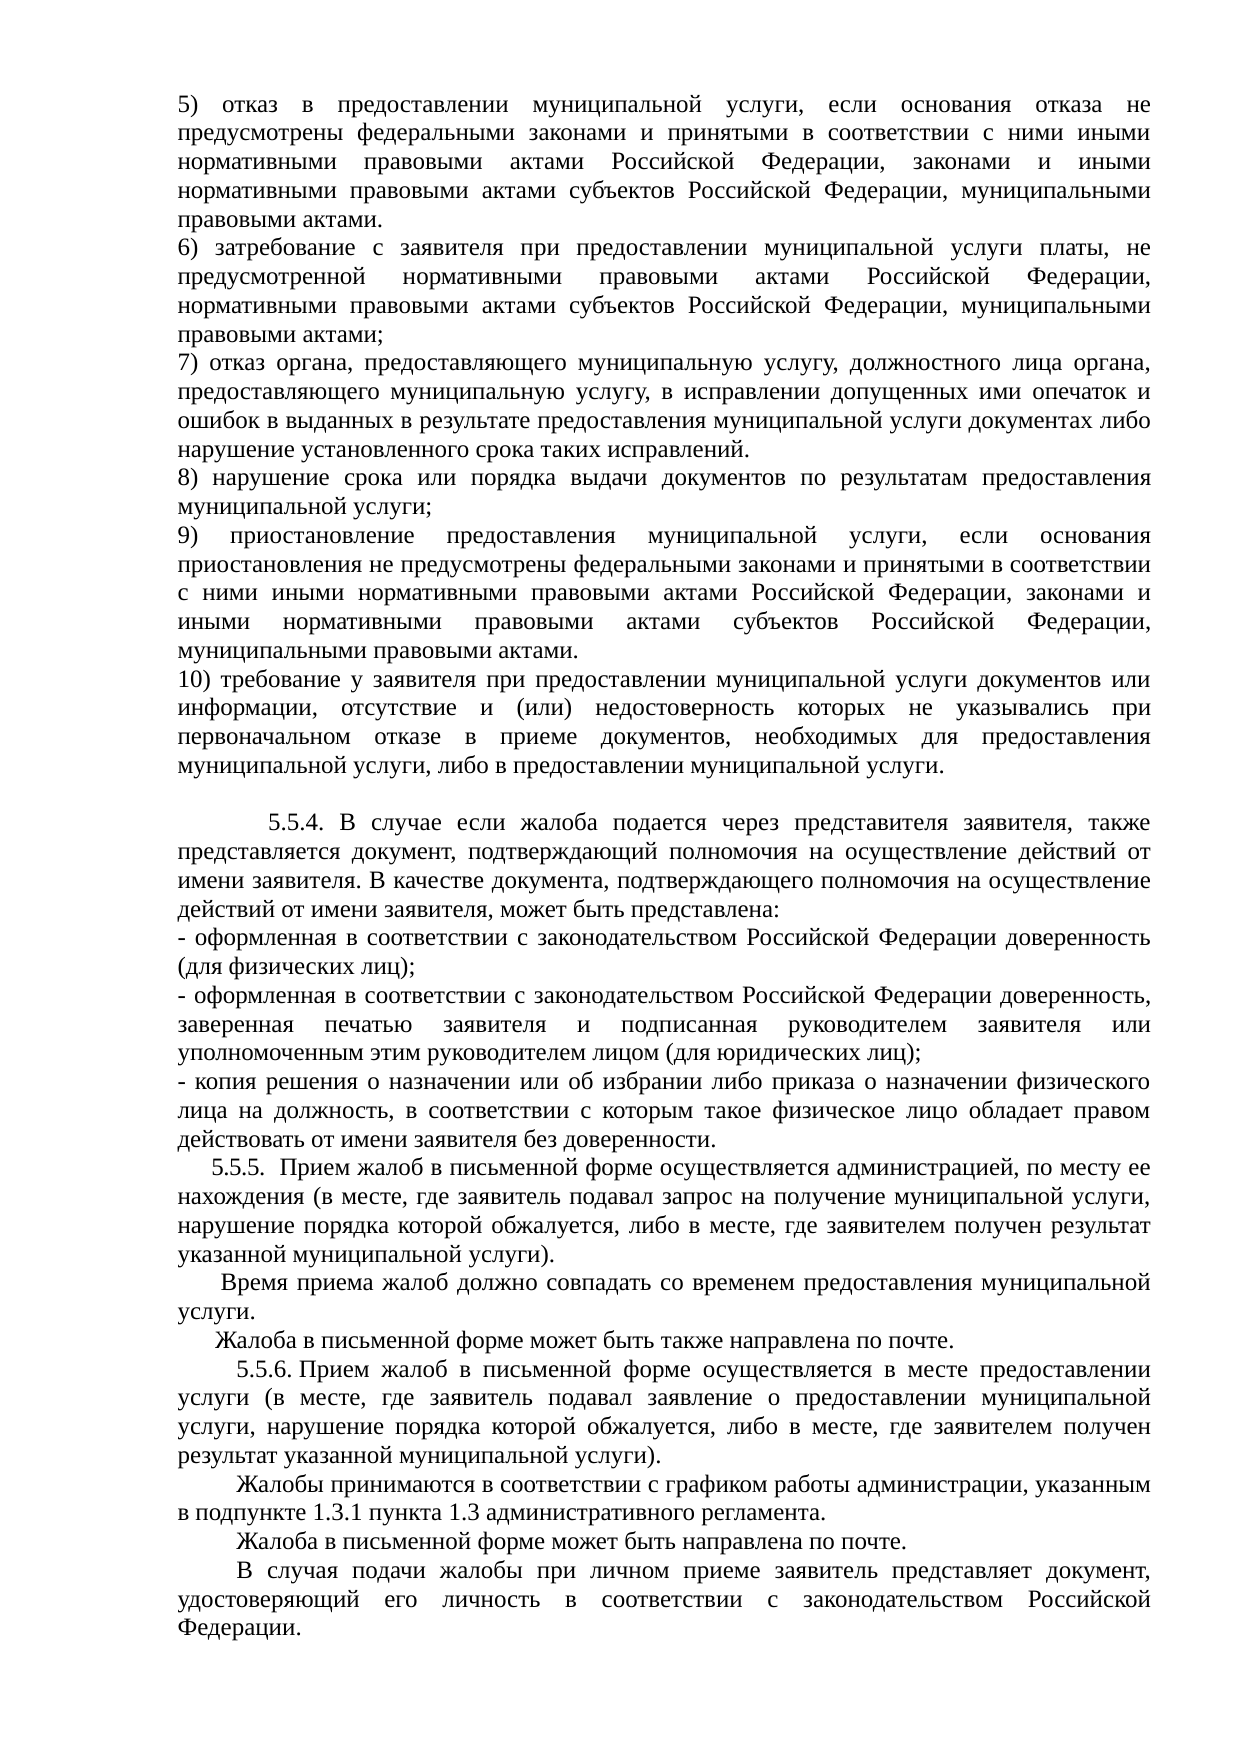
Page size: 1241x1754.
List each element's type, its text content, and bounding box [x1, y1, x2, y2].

text - оформленная в соответствии с законодательством Российской Федерации доверенность, заверенная печатью заявителя и подписанная руководителем заявителя или уполномоченным этим руководителем лицом (для юридических лиц); [177, 980, 1152, 1066]
text 5) отказ в предоставлении муниципальной услуги, если основания отказа не предусмотрены федеральными законами и принятыми в соответствии с ними иными нормативными правовыми актами Российской Федерации, законами и иными нормативными правовыми актами субъектов Российской Федерации, муниципальными правовыми актами. [177, 89, 1152, 232]
text 8) нарушение срока или порядка выдачи документов по результатам предоставления муниципальной услуги; [177, 462, 1152, 520]
text В случая подачи жалобы при личном приеме заявитель представляет документ, удостоверяющий его личность в соответствии с законодательством Российской Федерации. [177, 1555, 1152, 1641]
text - копия решения о назначении или об избрании либо приказа о назначении физического лица на должность, в соответствии с которым такое физическое лицо обладает правом действовать от имени заявителя без доверенности. [177, 1066, 1152, 1152]
text 5.5.5. Прием жалоб в письменной форме осуществляется администрацией, по месту ее нахождения (в месте, где заявитель подавал запрос на получение муниципальной услуги, нарушение порядка которой обжалуется, либо в месте, где заявителем получен результат указанной муниципальной услуги). [177, 1152, 1152, 1267]
text - оформленная в соответствии с законодательством Российской Федерации доверенность (для физических лиц); [177, 922, 1152, 980]
text 9) приостановление предоставления муниципальной услуги, если основания приостановления не предусмотрены федеральными законами и принятыми в соответствии с ними иными нормативными правовыми актами Российской Федерации, законами и иными нормативными правовыми актами субъектов Российской Федерации, муниципальными правовыми актами. [177, 520, 1152, 664]
text 6) затребование с заявителя при предоставлении муниципальной услуги платы, не предусмотренной нормативными правовыми актами Российской Федерации, нормативными правовыми актами субъектов Российской Федерации, муниципальными правовыми актами; [177, 232, 1152, 347]
text 10) требование у заявителя при предоставлении муниципальной услуги документов или информации, отсутствие и (или) недостоверность которых не указывались при первоначальном отказе в приеме документов, необходимых для предоставления муниципальной услуги, либо в предоставлении муниципальной услуги. [177, 664, 1152, 779]
text 5.5.6. Прием жалоб в письменной форме осуществляется в месте предоставлении услуги (в месте, где заявитель подавал заявление о предоставлении муниципальной услуги, нарушение порядка которой обжалуется, либо в месте, где заявителем получен результат указанной муниципальной услуги). [177, 1354, 1152, 1469]
text Жалоба в письменной форме может быть направлена по почте. [177, 1526, 1152, 1555]
text Время приема жалоб должно совпадать со временем предоставления муниципальной услуги. [177, 1267, 1152, 1325]
text 5.5.4. В случае если жалоба подается через представителя заявителя, также представляется документ, подтверждающий полномочия на осуществление действий от имени заявителя. В качестве документа, подтверждающего полномочия на осуществление действий от имени заявителя, может быть представлена: [177, 807, 1152, 922]
text Жалоба в письменной форме может быть также направлена по почте. [177, 1325, 1152, 1354]
text 7) отказ органа, предоставляющего муниципальную услугу, должностного лица органа, предоставляющего муниципальную услугу, в исправлении допущенных ими опечаток и ошибок в выданных в результате предоставления муниципальной услуги документах либо нарушение установленного срока таких исправлений. [177, 347, 1152, 462]
text Жалобы принимаются в соответствии с графиком работы администрации, указанным в подпункте 1.3.1 пункта 1.3 административного регламента. [177, 1469, 1152, 1526]
